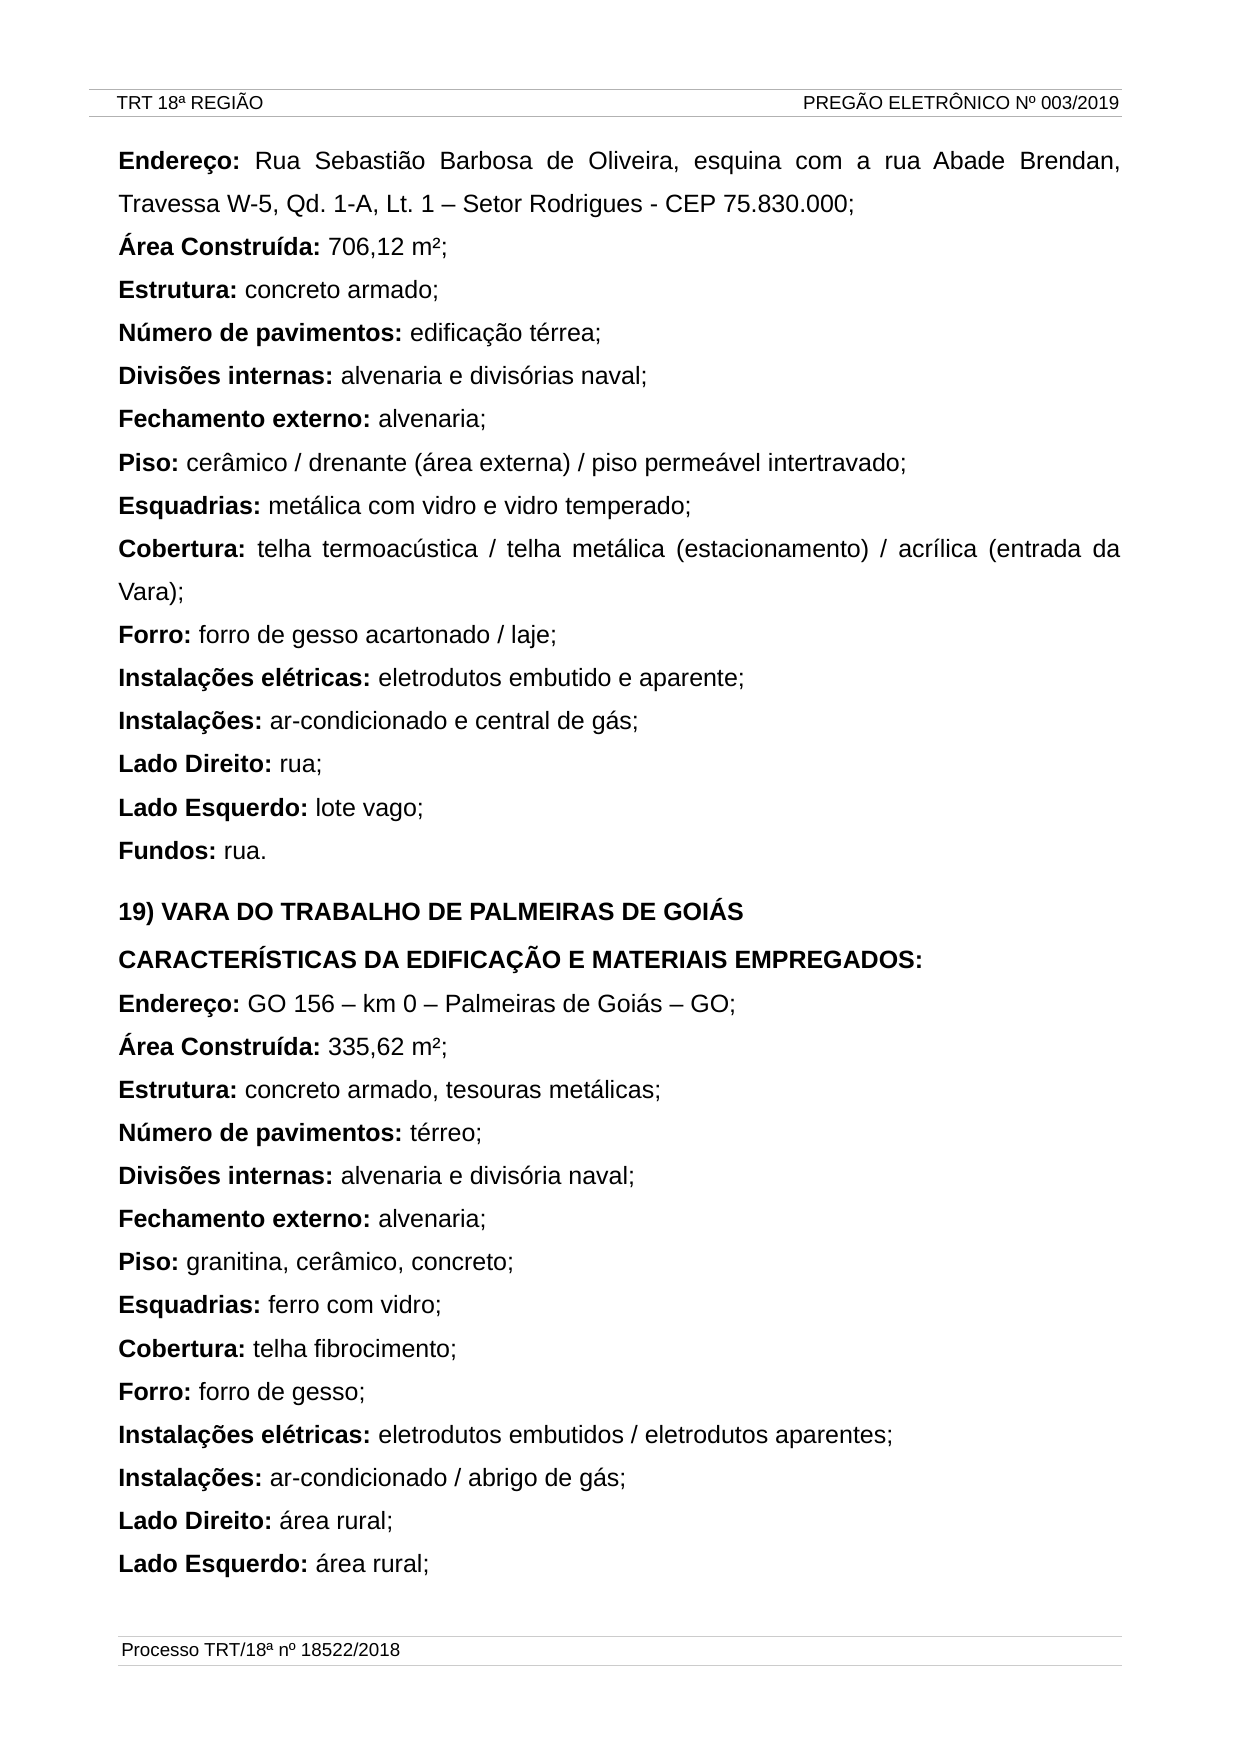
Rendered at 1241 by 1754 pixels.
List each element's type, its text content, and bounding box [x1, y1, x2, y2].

text Número de pavimentos: térreo; [118, 1118, 1122, 1147]
text Estrutura: concreto armado; [118, 275, 1122, 304]
text Instalações: ar-condicionado e central de gás; [118, 706, 1122, 735]
text Número de pavimentos: edificação térrea; [118, 318, 1122, 347]
text Área Construída: 335,62 m²; [118, 1032, 1122, 1061]
text Lado Esquerdo: lote vago; [118, 792, 1122, 821]
text Instalações: ar-condicionado / abrigo de gás; [118, 1463, 1122, 1492]
text Lado Direito: área rural; [118, 1506, 1122, 1535]
text CARACTERÍSTICAS DA EDIFICAÇÃO E MATERIAIS EMPREGADOS: [118, 946, 1122, 974]
text Endereço: Rua Sebastião Barbosa de Oliveira, esquina com a rua Abade Brendan, Travessa W-5, Qd. 1-A, Lt. 1 – Setor Rodrigues - CEP 75.830.000; [118, 146, 1122, 217]
text Estrutura: concreto armado, tesouras metálicas; [118, 1075, 1122, 1104]
text Instalações elétricas: eletrodutos embutidos / eletrodutos aparentes; [118, 1420, 1122, 1449]
text Esquadrias: ferro com vidro; [118, 1291, 1122, 1319]
text Cobertura: telha termoacústica / telha metálica (estacionamento) / acrílica (entrada da Vara); [118, 534, 1122, 606]
text 19) VARA DO TRABALHO DE PALMEIRAS DE GOIÁS [118, 896, 1122, 925]
text Área Construída: 706,12 m²; [118, 232, 1122, 261]
text Instalações elétricas: eletrodutos embutido e aparente; [118, 663, 1122, 692]
text Cobertura: telha fibrocimento; [118, 1334, 1122, 1362]
text Divisões internas: alvenaria e divisória naval; [118, 1161, 1122, 1190]
text Forro: forro de gesso; [118, 1377, 1122, 1406]
text Fundos: rua. [118, 836, 1122, 864]
text Lado Direito: rua; [118, 749, 1122, 778]
text Endereço: GO 156 – km 0 – Palmeiras de Goiás – GO; [118, 989, 1122, 1017]
text Lado Esquerdo: área rural; [118, 1549, 1122, 1578]
text Fechamento externo: alvenaria; [118, 1204, 1122, 1233]
text Fechamento externo: alvenaria; [118, 404, 1122, 433]
text Divisões internas: alvenaria e divisórias naval; [118, 361, 1122, 390]
text Forro: forro de gesso acartonado / laje; [118, 620, 1122, 649]
text Piso: granitina, cerâmico, concreto; [118, 1247, 1122, 1276]
text Piso: cerâmico / drenante (área externa) / piso permeável intertravado; [118, 447, 1122, 476]
text Esquadrias: metálica com vidro e vidro temperado; [118, 491, 1122, 519]
